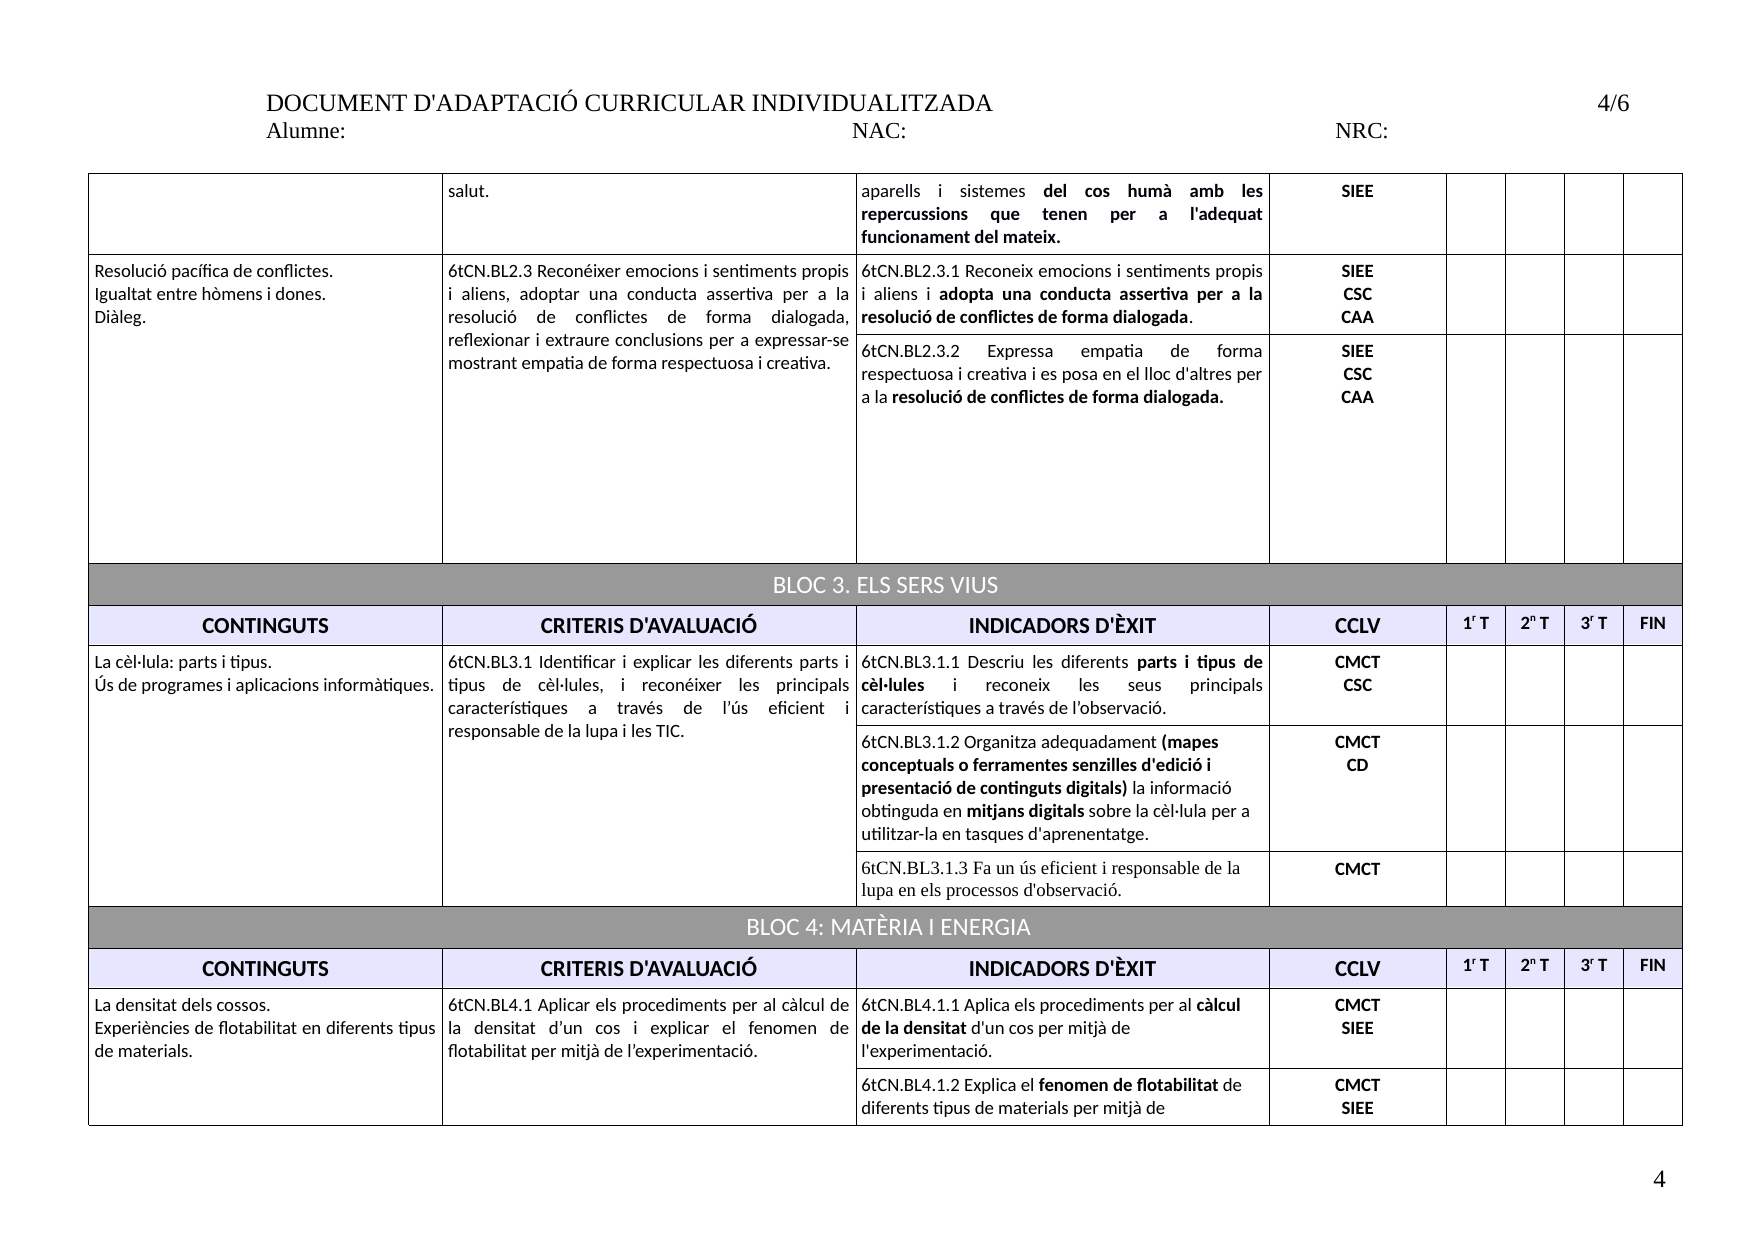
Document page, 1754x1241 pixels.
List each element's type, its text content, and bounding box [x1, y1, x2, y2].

table_cell [1565, 1069, 1623, 1125]
table_cell [1565, 726, 1623, 851]
table_cell BLOC 3. ELS SERS VIUS [89, 564, 1682, 605]
table_cell 6tCN.BL4.1.1 Aplica els procediments per al càlcul de la densitat d'un cos per mitjà de l'experimentació. [857, 989, 1269, 1068]
table_cell [1506, 335, 1564, 563]
table_cell [1624, 852, 1682, 906]
table_cell [1506, 726, 1564, 851]
table_cell SIEE [1270, 174, 1446, 253]
table_cell CMCT SIEE [1270, 989, 1446, 1068]
table_cell [1506, 646, 1564, 725]
table_cell [1565, 174, 1623, 253]
table_cell La densitat dels cossos. Experiències de flotabilitat en diferents tipus de materials. [89, 989, 442, 1125]
table_cell CMCT SIEE [1270, 1069, 1446, 1125]
table_cell CMCT [1270, 852, 1446, 906]
table_cell [1624, 174, 1682, 253]
table_cell CCLV [1270, 949, 1446, 987]
table_cell [1565, 989, 1623, 1068]
table_cell SIEE CSC CAA [1270, 255, 1446, 334]
table_cell 6tCN.BL2.3.1 Reconeix emocions i sentiments propis i aliens i adopta una conducta assertiva per a la resolució de conflictes de forma dialogada. [857, 255, 1269, 334]
table_cell 6tCN.BL4.1.2 Explica el fenomen de flotabilitat de diferents tipus de materials per mitjà de [857, 1069, 1269, 1125]
table_cell [1624, 646, 1682, 725]
table_cell BLOC 4: MATÈRIA I ENERGIA [89, 907, 1682, 948]
table_cell [1506, 989, 1564, 1068]
table_cell [1565, 852, 1623, 906]
table_cell [1506, 1069, 1564, 1125]
table_cell [1447, 646, 1505, 725]
table_cell [1506, 255, 1564, 334]
table_cell [1624, 726, 1682, 851]
table_cell [1565, 646, 1623, 725]
table_cell [89, 174, 442, 253]
table_cell CCLV [1270, 606, 1446, 644]
table_cell 1r T [1447, 606, 1505, 644]
table_cell aparells i sistemes del cos humà amb les repercussions que tenen per a l'adequat funcionament del mateix. [857, 174, 1269, 253]
table_cell FIN [1624, 606, 1682, 644]
table_cell 3r T [1565, 606, 1623, 644]
table_cell [1447, 1069, 1505, 1125]
table_cell 6tCN.BL4.1 Aplicar els procediments per al càlcul de la densitat d’un cos i explicar el fenomen de flotabilitat per mitjà de l’experimentació. [443, 989, 856, 1125]
table_cell [1624, 255, 1682, 334]
table_cell CRITERIS D'AVALUACIÓ [443, 949, 856, 987]
table_cell 6tCN.BL2.3.2 Expressa empatia de forma respectuosa i creativa i es posa en el lloc d'altres per a la resolució de conflictes de forma dialogada. [857, 335, 1269, 563]
table_cell 6tCN.BL3.1.2 Organitza adequadament (mapes conceptuals o ferramentes senzilles d'edició i presentació de continguts digitals) la informació obtinguda en mitjans digitals sobre la cèl·lula per a utilitzar-la en tasques d'aprenentatge. [857, 726, 1269, 851]
table_cell [1447, 726, 1505, 851]
table_cell INDICADORS D'ÈXIT [857, 949, 1269, 987]
table_cell CMCT CD [1270, 726, 1446, 851]
table_cell [1624, 1069, 1682, 1125]
table_cell 6tCN.BL3.1 Identificar i explicar les diferents parts i tipus de cèl·lules, i reconéixer les principals característiques a través de l’ús eficient i responsable de la lupa i les TIC. [443, 646, 856, 906]
table_cell [1506, 852, 1564, 906]
table_cell CONTINGUTS [89, 606, 442, 644]
table_cell 6tCN.BL3.1.3 Fa un ús eficient i responsable de la lupa en els processos d'observació. [857, 852, 1269, 906]
table_cell La cèl·lula: parts i tipus. Ús de programes i aplicacions informàtiques. [89, 646, 442, 906]
table_cell [1565, 255, 1623, 334]
table_cell CRITERIS D'AVALUACIÓ [443, 606, 856, 644]
table_cell [1447, 174, 1505, 253]
table_cell [1506, 174, 1564, 253]
table_cell 6tCN.BL3.1.1 Descriu les diferents parts i tipus de cèl·lules i reconeix les seus principals característiques a través de l’observació. [857, 646, 1269, 725]
table_cell [1447, 255, 1505, 334]
table_cell salut. [443, 174, 856, 253]
table_cell [1624, 335, 1682, 563]
table_cell [1447, 335, 1505, 563]
table_cell FIN [1624, 949, 1682, 987]
table_cell 1r T [1447, 949, 1505, 987]
table_cell 3r T [1565, 949, 1623, 987]
table_cell CMCT CSC [1270, 646, 1446, 725]
table_cell [1624, 989, 1682, 1068]
table_cell [1565, 335, 1623, 563]
table_cell [1447, 989, 1505, 1068]
table_cell SIEE CSC CAA [1270, 335, 1446, 563]
table_cell [1447, 852, 1505, 906]
table_cell Resolució pacífica de conflictes. Igualtat entre hòmens i dones. Diàleg. [89, 255, 442, 563]
table_cell 2n T [1506, 606, 1564, 644]
table_cell CONTINGUTS [89, 949, 442, 987]
table_cell 2n T [1506, 949, 1564, 987]
table_cell INDICADORS D'ÈXIT [857, 606, 1269, 644]
table_cell 6tCN.BL2.3 Reconéixer emocions i sentiments propis i aliens, adoptar una conducta assertiva per a la resolució de conflictes de forma dialogada, reflexionar i extraure conclusions per a expressar-se mostrant empatia de forma respectuosa i creativa. [443, 255, 856, 563]
